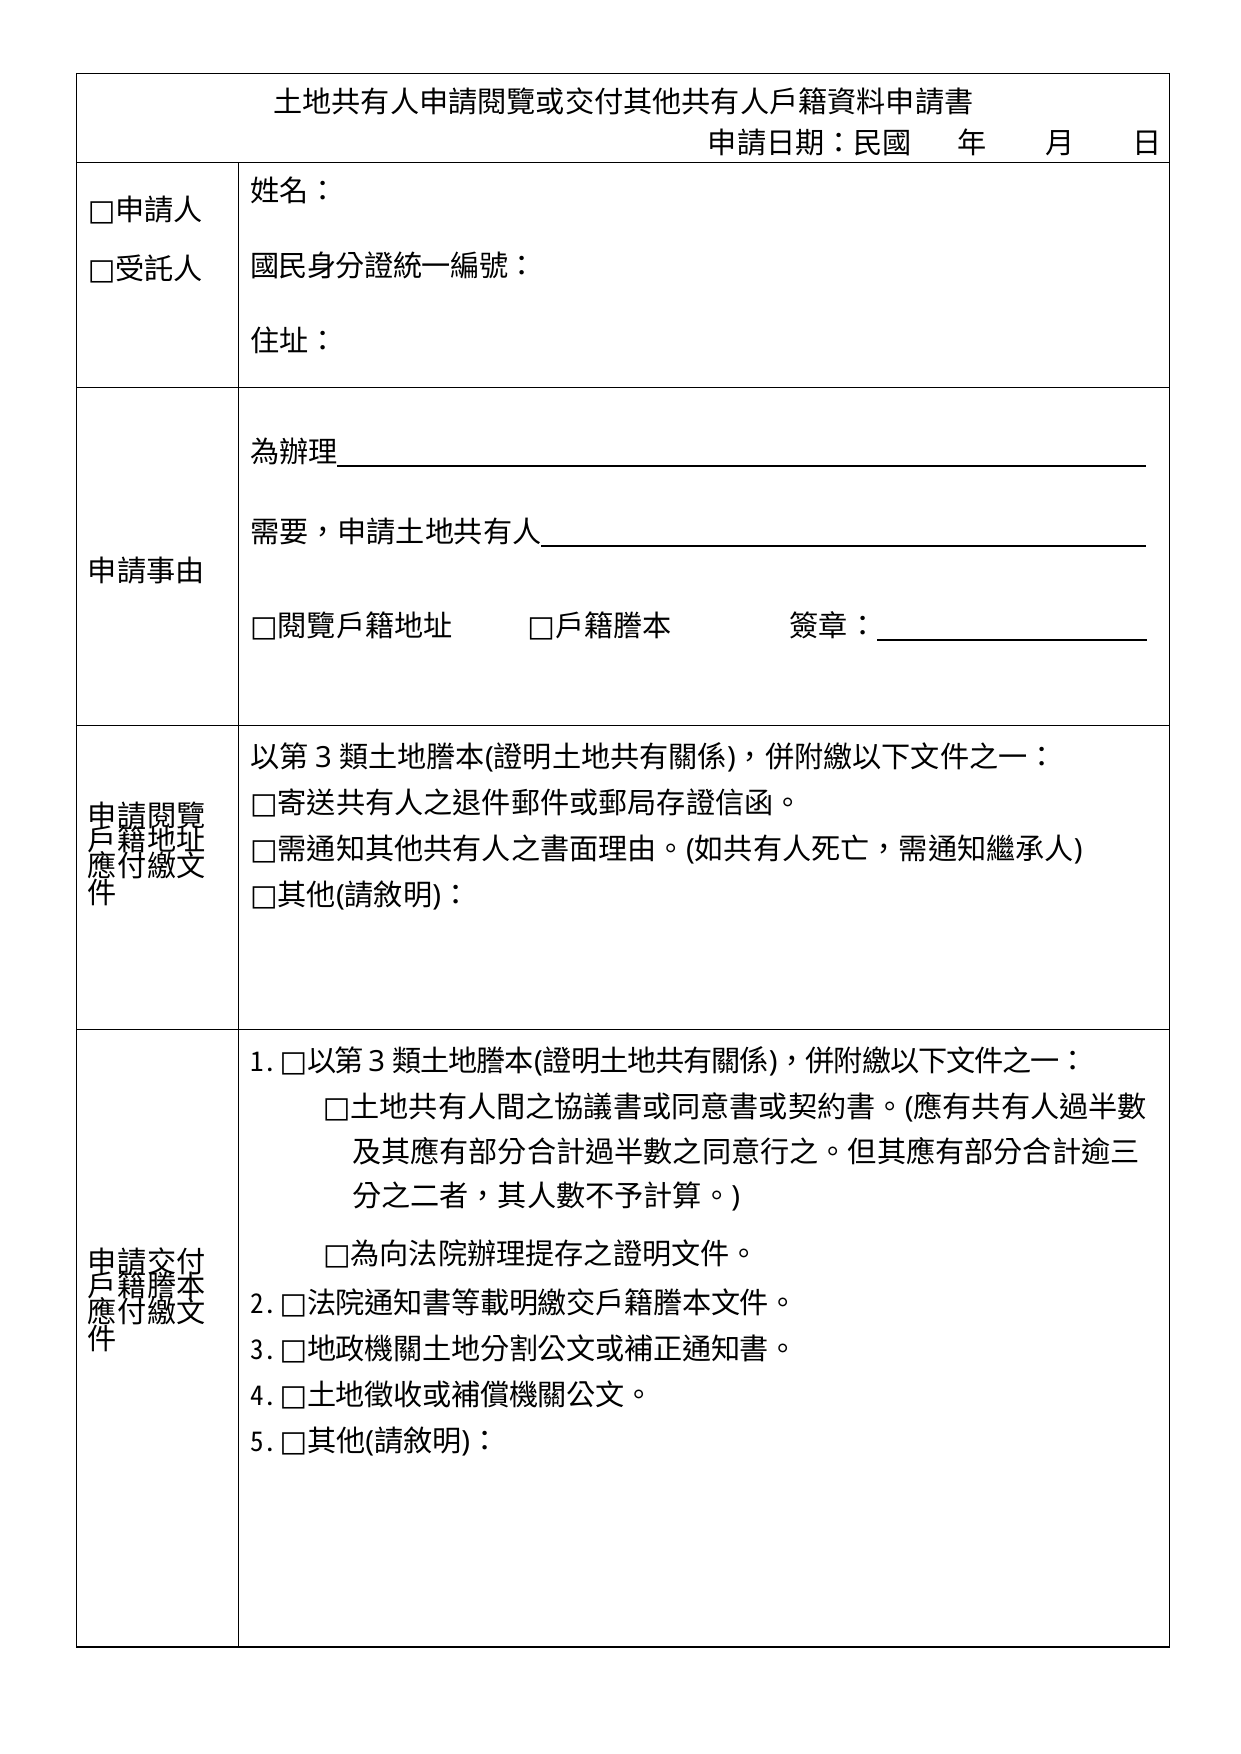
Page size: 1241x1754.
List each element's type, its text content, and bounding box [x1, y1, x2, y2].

table_cell 申請閱覽戶籍地址應付繳文件 [77, 726, 238, 1029]
table_cell □申請人 □受託人 [77, 163, 238, 387]
table_cell 申請交付戶籍謄本應付繳文件 [77, 1030, 238, 1646]
table_cell 為辦理 需要，申請土地共有人 □閱覽戶籍地址 □戶籍謄本 簽章： [239, 388, 1169, 725]
table_header 土地共有人申請閱覽或交付其他共有人戶籍資料申請書 申請日期：民國 年 月 日 [77, 74, 1169, 162]
table_cell 申請事由 [77, 388, 238, 725]
table_cell 姓名： 國民身分證統一編號： 住址： [239, 163, 1169, 387]
table_cell □以第 3 類土地謄本(證明土地共有關係)，併附繳以下文件之一： □土地共有人間之協議書或同意書或契約書。(應有共有人過半數及其應有部分合計過半數之同意行之。但其應有部分合計逾三分之二者，其人數不予計算。) □為向法院辦理提存之證明文件。 □法院通知書等載明繳交戶籍謄本文件。 □地政機關土地分割公文或補正通知書。 □土地徵收或補償機關公文。 □其他(請敘明)： [239, 1030, 1169, 1646]
table_cell 以第 3 類土地謄本(證明土地共有關係)，併附繳以下文件之一： □寄送共有人之退件郵件或郵局存證信函。 □需通知其他共有人之書面理由。(如共有人死亡，需通知繼承人) □其他(請敘明)： [239, 726, 1169, 1029]
